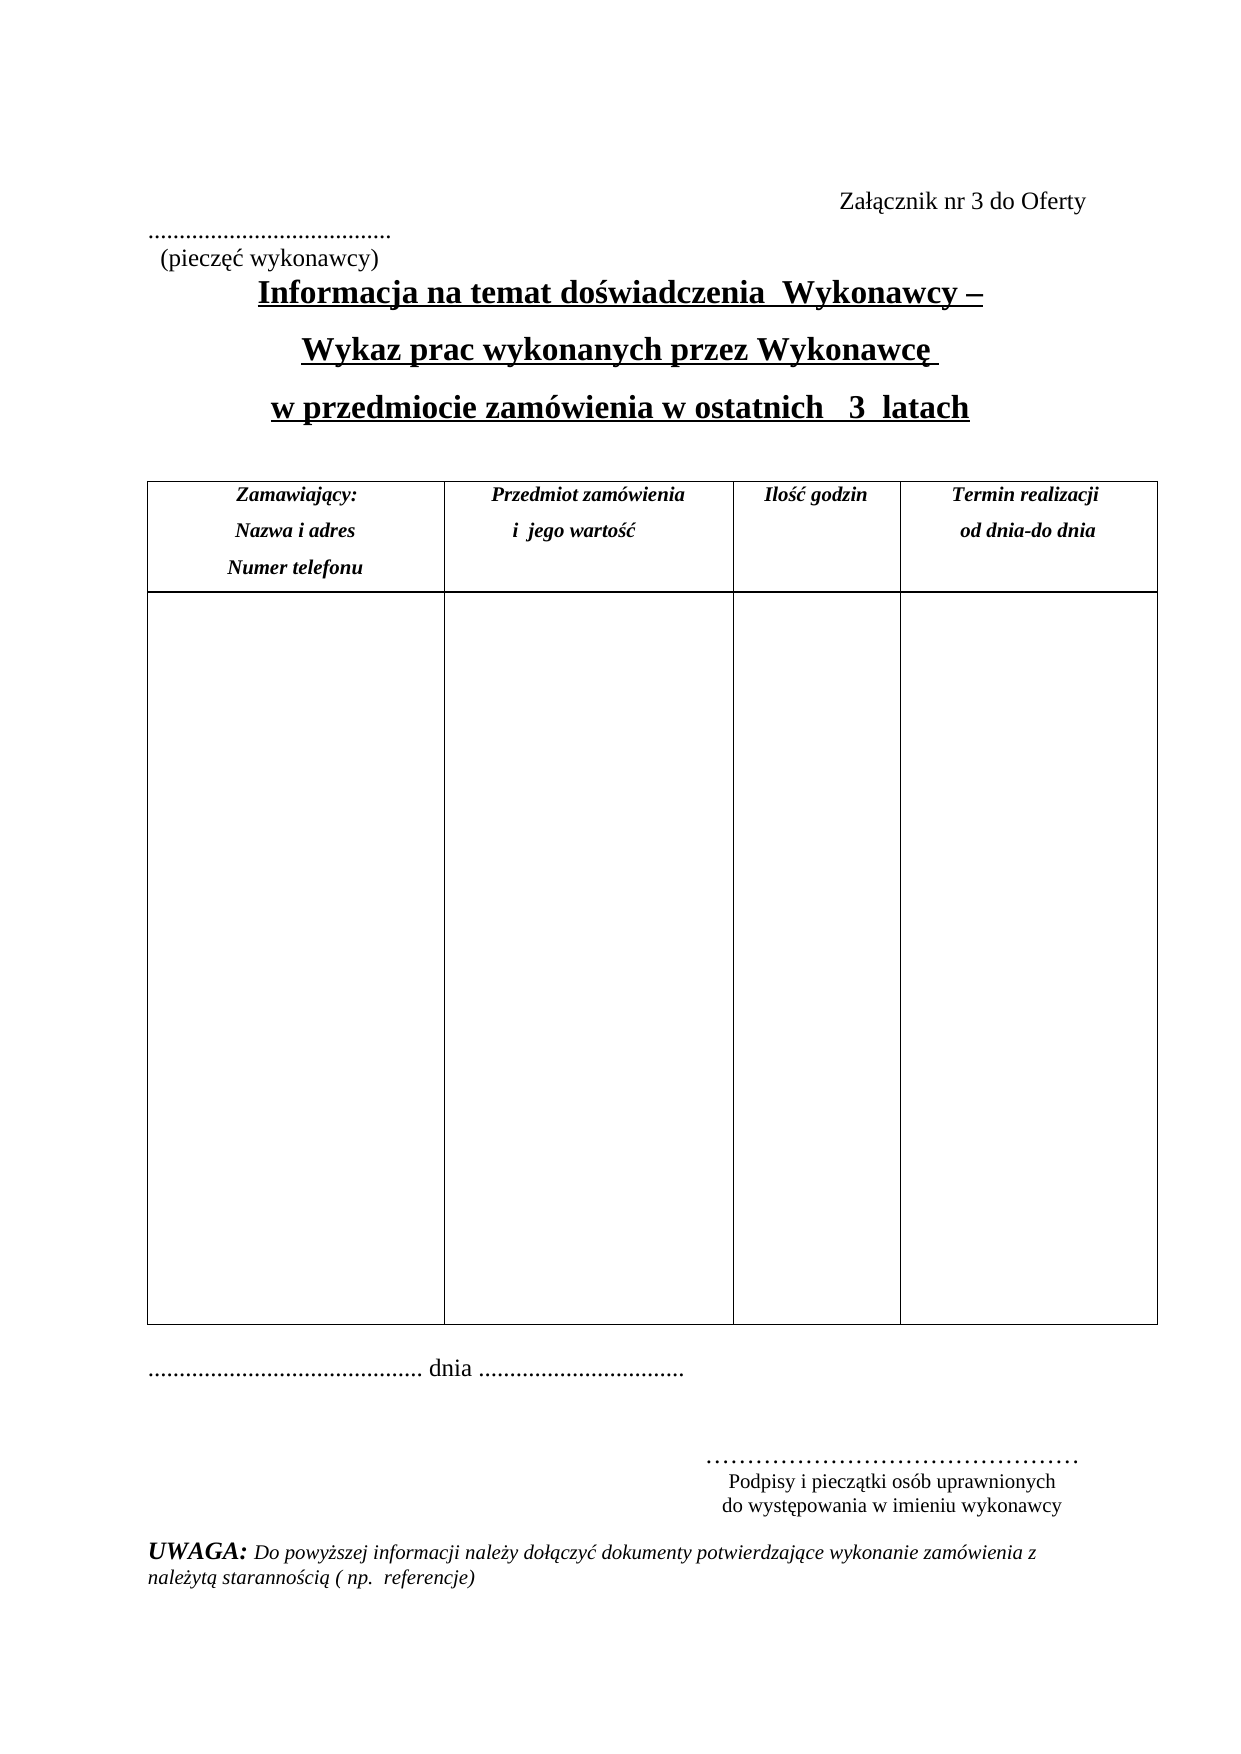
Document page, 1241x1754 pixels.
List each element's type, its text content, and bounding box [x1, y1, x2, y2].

table_cell [445, 593, 733, 1324]
text Załącznik nr 3 do Oferty [148, 186, 1092, 215]
table_header Ilość godzin [734, 482, 900, 591]
text ....................................... [148, 215, 1092, 243]
table_cell [148, 593, 444, 1324]
text ……………………………………… [691, 1440, 1092, 1468]
text w przedmiocie zamówienia w ostatnich 3 latach [148, 387, 1092, 426]
text Informacja na temat doświadczenia Wykonawcy – [148, 272, 1092, 311]
text ............................................ dnia ................................. [148, 1353, 1092, 1382]
table_header Przedmiot zamówienia i jego wartość [445, 482, 733, 591]
text do występowania w imieniu wykonawcy [691, 1493, 1092, 1517]
table_cell [734, 593, 900, 1324]
text Podpisy i pieczątki osób uprawnionych [691, 1468, 1092, 1493]
text (pieczęć wykonawcy) [148, 243, 1092, 272]
table_cell [901, 593, 1157, 1324]
text Wykaz prac wykonanych przez Wykonawcę [148, 330, 1092, 368]
table_header Zamawiający: Nazwa i adres Numer telefonu [148, 482, 444, 591]
table_header Termin realizacji od dnia-do dnia [901, 482, 1157, 591]
text UWAGA: Do powyższej informacji należy dołączyć dokumenty potwierdzające wykonanie zamówienia z należytą starannością ( np. referencje) [148, 1536, 1092, 1589]
